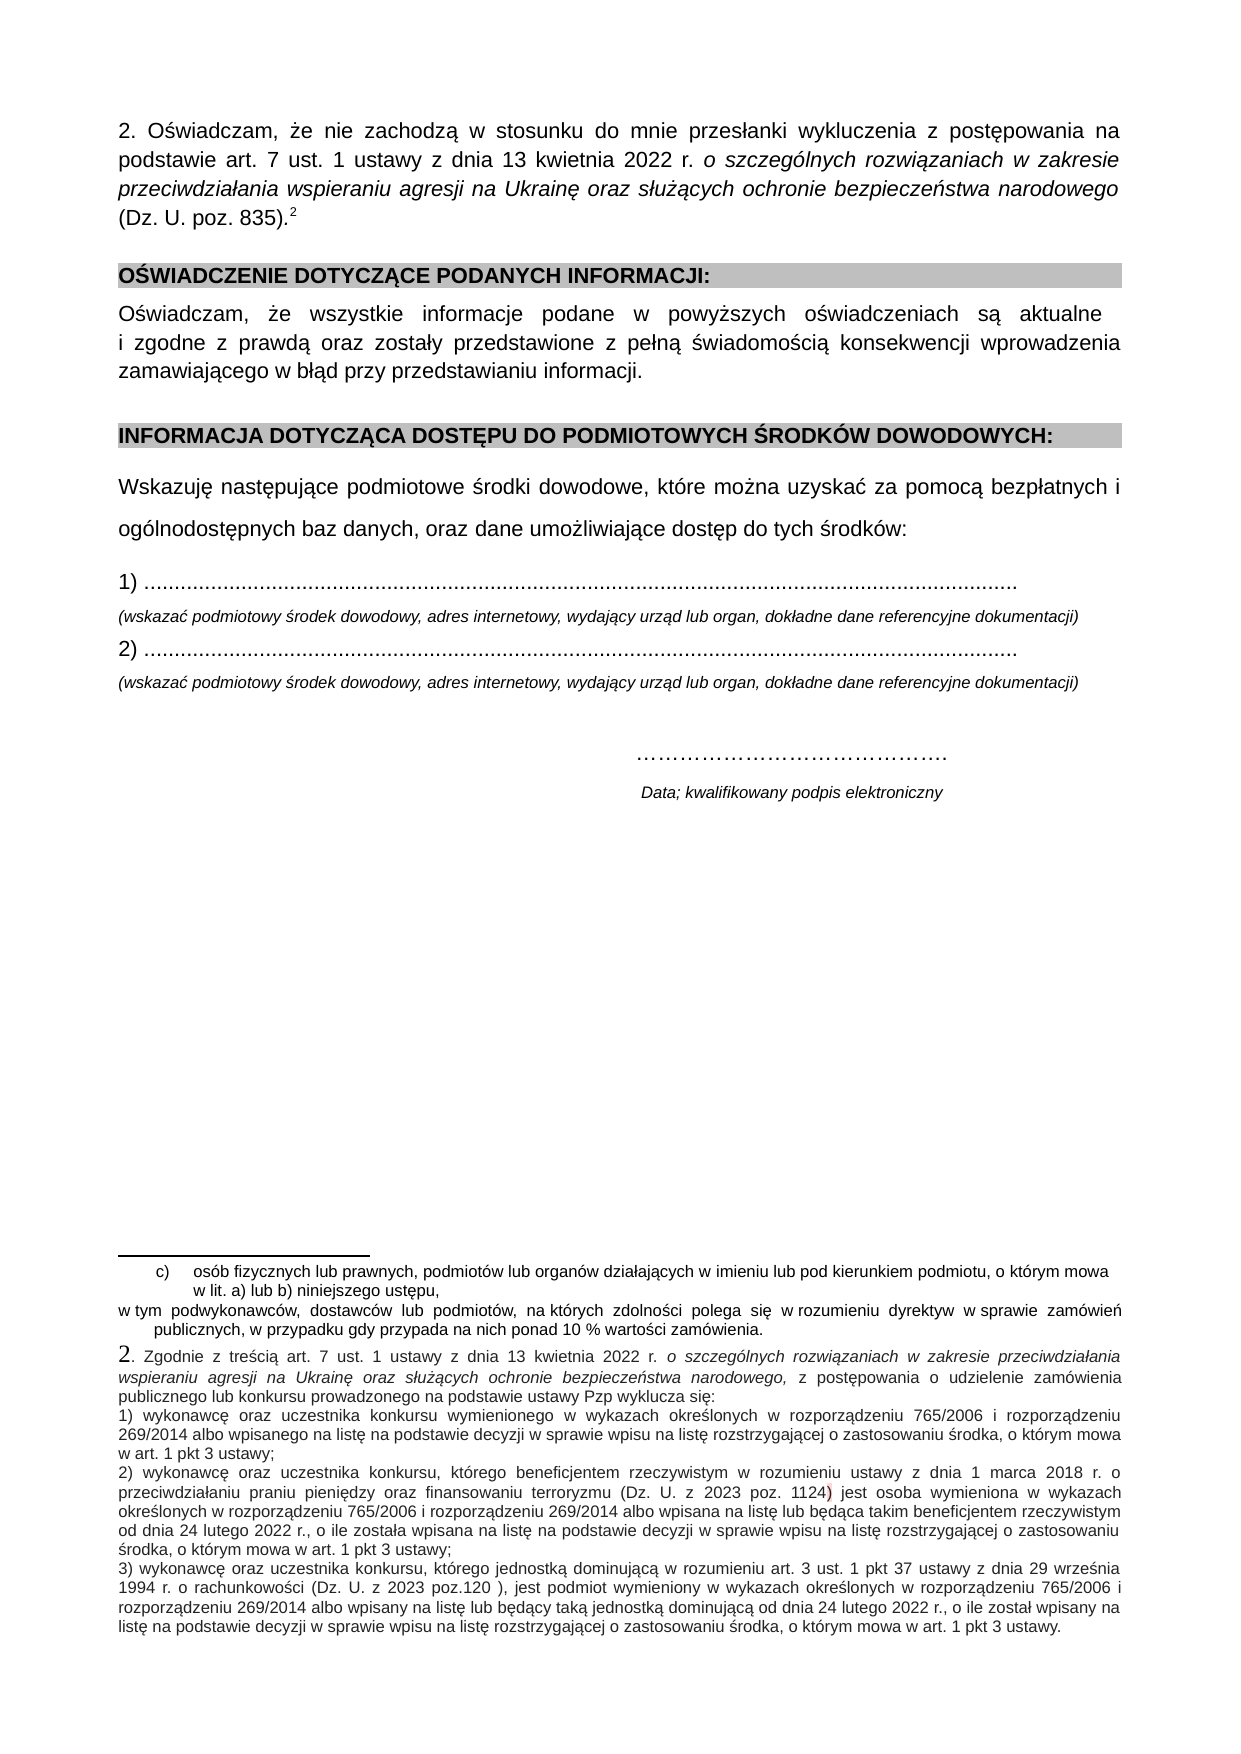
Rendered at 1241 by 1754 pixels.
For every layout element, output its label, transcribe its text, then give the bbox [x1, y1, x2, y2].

list 3) wykonawcę oraz uczestnika konkursu, którego jednostką dominującą w rozumieniu art. 3 ust. 1 pkt 37 ustawy z dnia 29 września 1994 r. o rachunkowości (Dz. U. z 2023 poz.120 ), jest podmiot wymieniony w wykazach określonych w rozporządzeniu 765/2006 i rozporządzeniu 269/2014 albo wpisany na listę lub będący taką jednostką dominującą od dnia 24 lutego 2022 r., o ile został wpisany na listę na podstawie decyzji w sprawie wpisu na listę rozstrzygającej o zastosowaniu środka, o którym mowa w art. 1 pkt 3 ustawy. [118, 1559, 1122, 1636]
text INFORMACJA DOTYCZĄCA DOSTĘPU DO PODMIOTOWYCH ŚRODKÓW DOWODOWYCH: [118, 423, 1122, 448]
list 1) wykonawcę oraz uczestnika konkursu wymienionego w wykazach określonych w rozporządzeniu 765/2006 i rozporządzeniu 269/2014 albo wpisanego na listę na podstawie decyzji w sprawie wpisu na listę rozstrzygającej o zastosowaniu środka, o którym mowa w art. 1 pkt 3 ustawy; [118, 1406, 1122, 1463]
list 2) wykonawcę oraz uczestnika konkursu, którego beneficjentem rzeczywistym w rozumieniu ustawy z dnia 1 marca 2018 r. o przeciwdziałaniu praniu pieniędzy oraz finansowaniu terroryzmu (Dz. U. z 2023 poz. 1124) jest osoba wymieniona w wykazach określonych w rozporządzeniu 765/2006 i rozporządzeniu 269/2014 albo wpisana na listę lub będąca takim beneficjentem rzeczywistym od dnia 24 lutego 2022 r., o ile została wpisana na listę na podstawie decyzji w sprawie wpisu na listę rozstrzygającej o zastosowaniu środka, o którym mowa w art. 1 pkt 3 ustawy; [118, 1463, 1122, 1559]
text (wskazać podmiotowy środek dowodowy, adres internetowy, wydający urząd lub organ, dokładne dane referencyjne dokumentacji) [118, 607, 1122, 626]
text Wskazuję następujące podmiotowe środki dowodowe, które można uzyskać za pomocą bezpłatnych i ogólnodostępnych baz danych, oraz dane umożliwiające dostęp do tych środków: [118, 474, 1122, 542]
list w tym podwykonawców, dostawców lub podmiotów, na których zdolności polega się w rozumieniu dyrektyw w sprawie zamówień publicznych, w przypadku gdy przypada na nich ponad 10 % wartości zamówienia. [118, 1300, 1122, 1339]
list osób fizycznych lub prawnych, podmiotów lub organów działających w imieniu lub pod kierunkiem podmiotu, o którym mowa w lit. a) lub b) niniejszego ustępu, [156, 1262, 1122, 1300]
text Oświadczam, że wszystkie informacje podane w powyższych oświadczeniach są aktualne i zgodne z prawdą oraz zostały przedstawione z pełną świadomością konsekwencji wprowadzenia zamawiającego w błąd przy przedstawianiu informacji. [118, 301, 1122, 384]
list . Zgodnie z treścią art. 7 ust. 1 ustawy z dnia 13 kwietnia 2022 r. o szczególnych rozwiązaniach w zakresie przeciwdziałania wspieraniu agresji na Ukrainę oraz służących ochronie bezpieczeństwa narodowego, z postępowania o udzielenie zamówienia publicznego lub konkursu prowadzonego na podstawie ustawy Pzp wyklucza się: [118, 1339, 1122, 1406]
text OŚWIADCZENIE DOTYCZĄCE PODANYCH INFORMACJI: [118, 263, 1122, 288]
text Data; kwalifikowany podpis elektroniczny [118, 778, 1137, 803]
text ……………………………………. [118, 740, 1122, 765]
list 2. Oświadczam, że nie zachodzą w stosunku do mnie przesłanki wykluczenia z postępowania na podstawie art. 7 ust. 1 ustawy z dnia 13 kwietnia 2022 r. o szczególnych rozwiązaniach w zakresie przeciwdziałania wspieraniu agresji na Ukrainę oraz służących ochronie bezpieczeństwa narodowego (Dz. U. poz. 835). [118, 118, 1122, 230]
text (wskazać podmiotowy środek dowodowy, adres internetowy, wydający urząd lub organ, dokładne dane referencyjne dokumentacji) [118, 673, 1122, 692]
text 1) ................................................................................................................................................ [118, 569, 1122, 594]
text 2) ................................................................................................................................................ [118, 635, 1122, 661]
